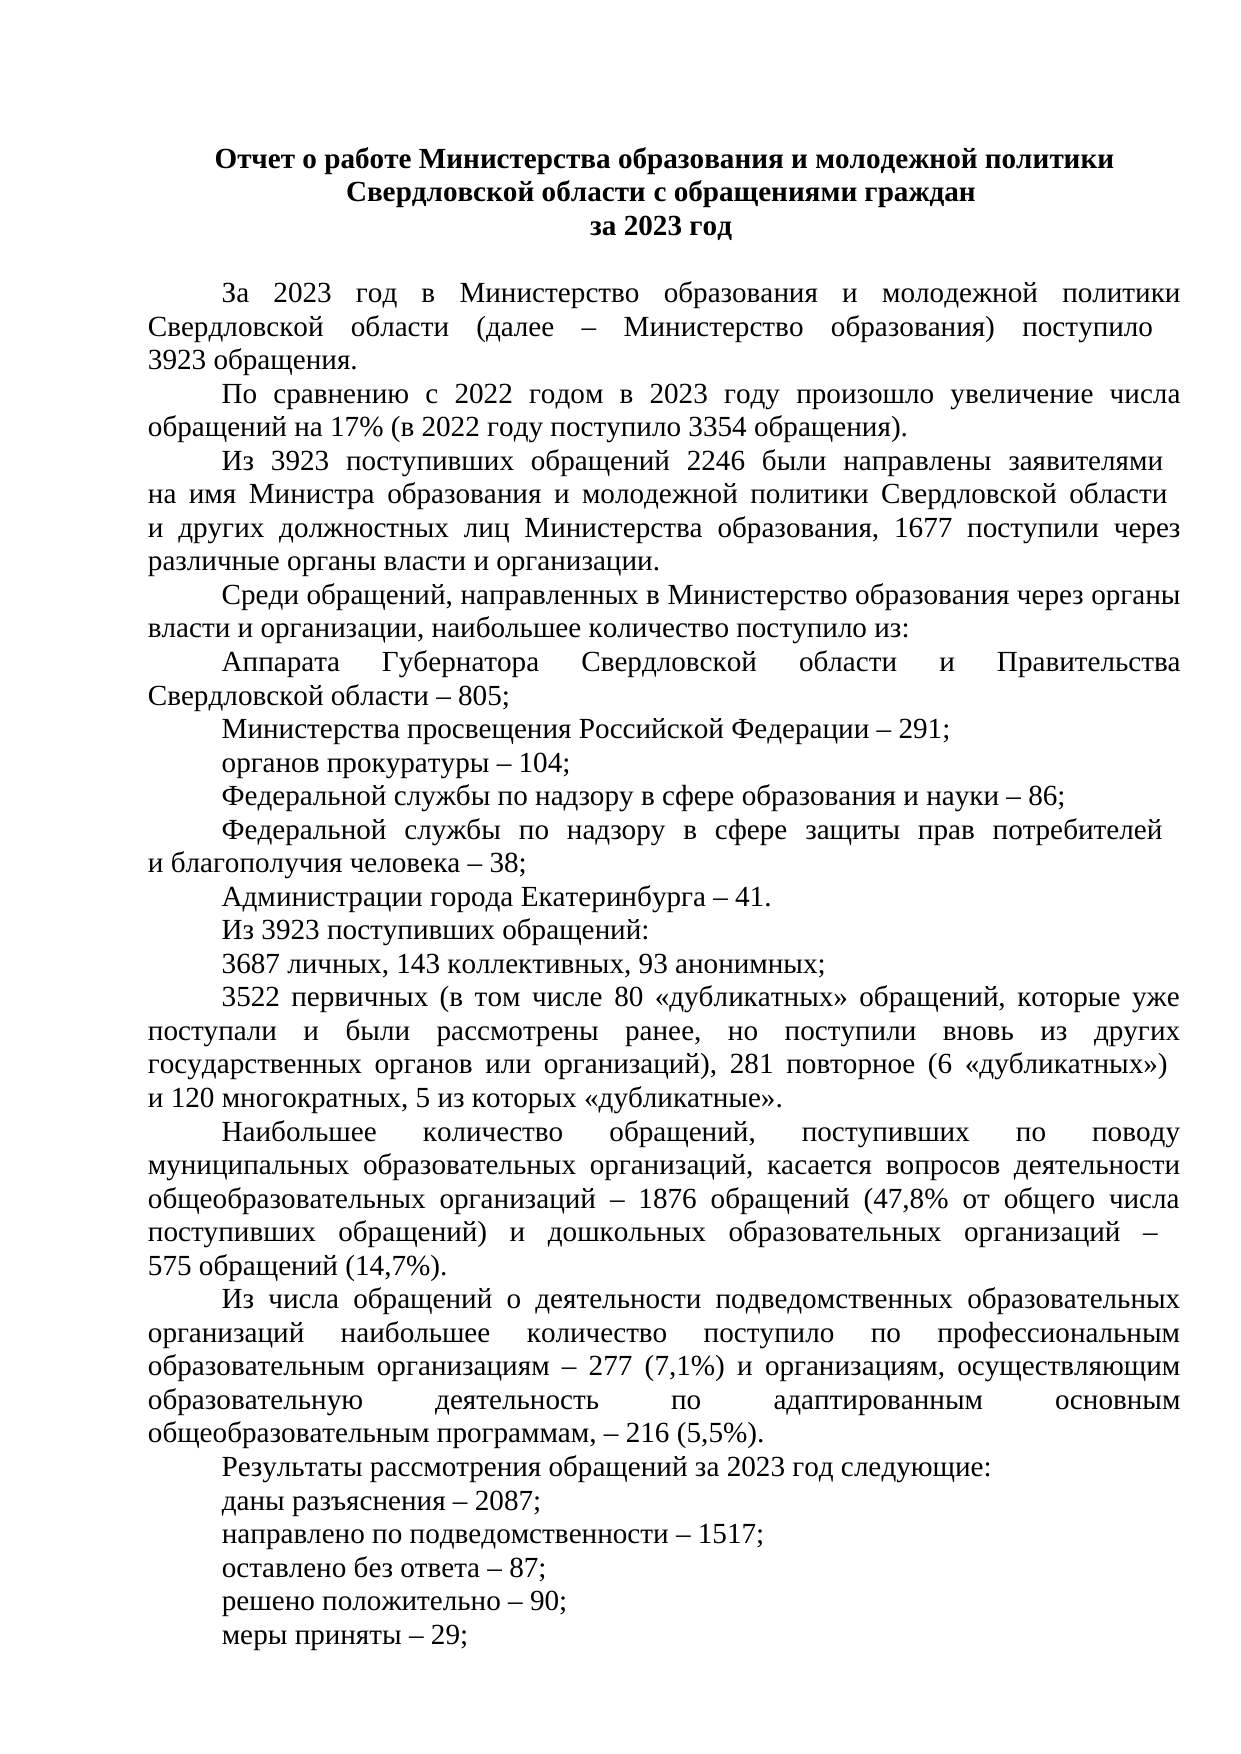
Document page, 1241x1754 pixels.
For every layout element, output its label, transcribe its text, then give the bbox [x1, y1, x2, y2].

text Из 3923 поступивших обращений 2246 были направлены заявителями на имя Министра образования и молодежной политики Свердловской области и других должностных лиц Министерства образования, 1677 поступили через различные органы власти и организации. [148, 443, 1181, 577]
text За 2023 год в Министерство образования и молодежной политики Свердловской области (далее – Министерство образования) поступило 3923 обращения. [148, 275, 1181, 376]
text решено положительно – 90; [148, 1583, 1181, 1617]
text даны разъяснения – 2087; [148, 1483, 1181, 1516]
text Из числа обращений о деятельности подведомственных образовательных организаций наибольшее количество поступило по профессиональным образовательным организациям – 277 (7,1%) и организациям, осуществляющим образовательную деятельность по адаптированным основным общеобразовательным программам, – 216 (5,5%). [148, 1281, 1181, 1449]
text Наибольшее количество обращений, поступивших по поводу муниципальных образовательных организаций, касается вопросов деятельности общеобразовательных организаций – 1876 обращений (47,8% от общего числа поступивших обращений) и дошкольных образовательных организаций – 575 обращений (14,7%). [148, 1114, 1181, 1281]
text за 2023 год [148, 208, 1181, 242]
text 3687 личных, 143 коллективных, 93 анонимных; [148, 946, 1181, 979]
text Отчет о работе Министерства образования и молодежной политики Свердловской области с обращениями граждан [148, 141, 1181, 208]
text направлено по подведомственности – 1517; [148, 1516, 1181, 1550]
text Аппарата Губернатора Свердловской области и Правительства Свердловской области – 805; [148, 644, 1181, 711]
text Среди обращений, направленных в Министерство образования через органы власти и организации, наибольшее количество поступило из: [148, 577, 1181, 644]
text 3522 первичных (в том числе 80 «дубликатных» обращений, которые уже поступали и были рассмотрены ранее, но поступили вновь из других государственных органов или организаций), 281 повторное (6 «дубликатных») и 120 многократных, 5 из которых «дубликатные». [148, 979, 1181, 1114]
text оставлено без ответа – 87; [148, 1550, 1181, 1583]
text Федеральной службы по надзору в сфере защиты прав потребителей и благополучия человека – 38; [148, 812, 1181, 879]
text органов прокуратуры – 104; [148, 745, 1181, 778]
text По сравнению с 2022 годом в 2023 году произошло увеличение числа обращений на 17% (в 2022 году поступило 3354 обращения). [148, 376, 1181, 443]
text Федеральной службы по надзору в сфере образования и науки – 86; [148, 778, 1181, 812]
text Результаты рассмотрения обращений за 2023 год следующие: [148, 1449, 1181, 1483]
text Министерства просвещения Российской Федерации – 291; [148, 711, 1181, 745]
text Администрации города Екатеринбурга – 41. [221, 879, 1181, 912]
text меры приняты – 29; [148, 1617, 1181, 1650]
text Из 3923 поступивших обращений: [148, 912, 1181, 946]
